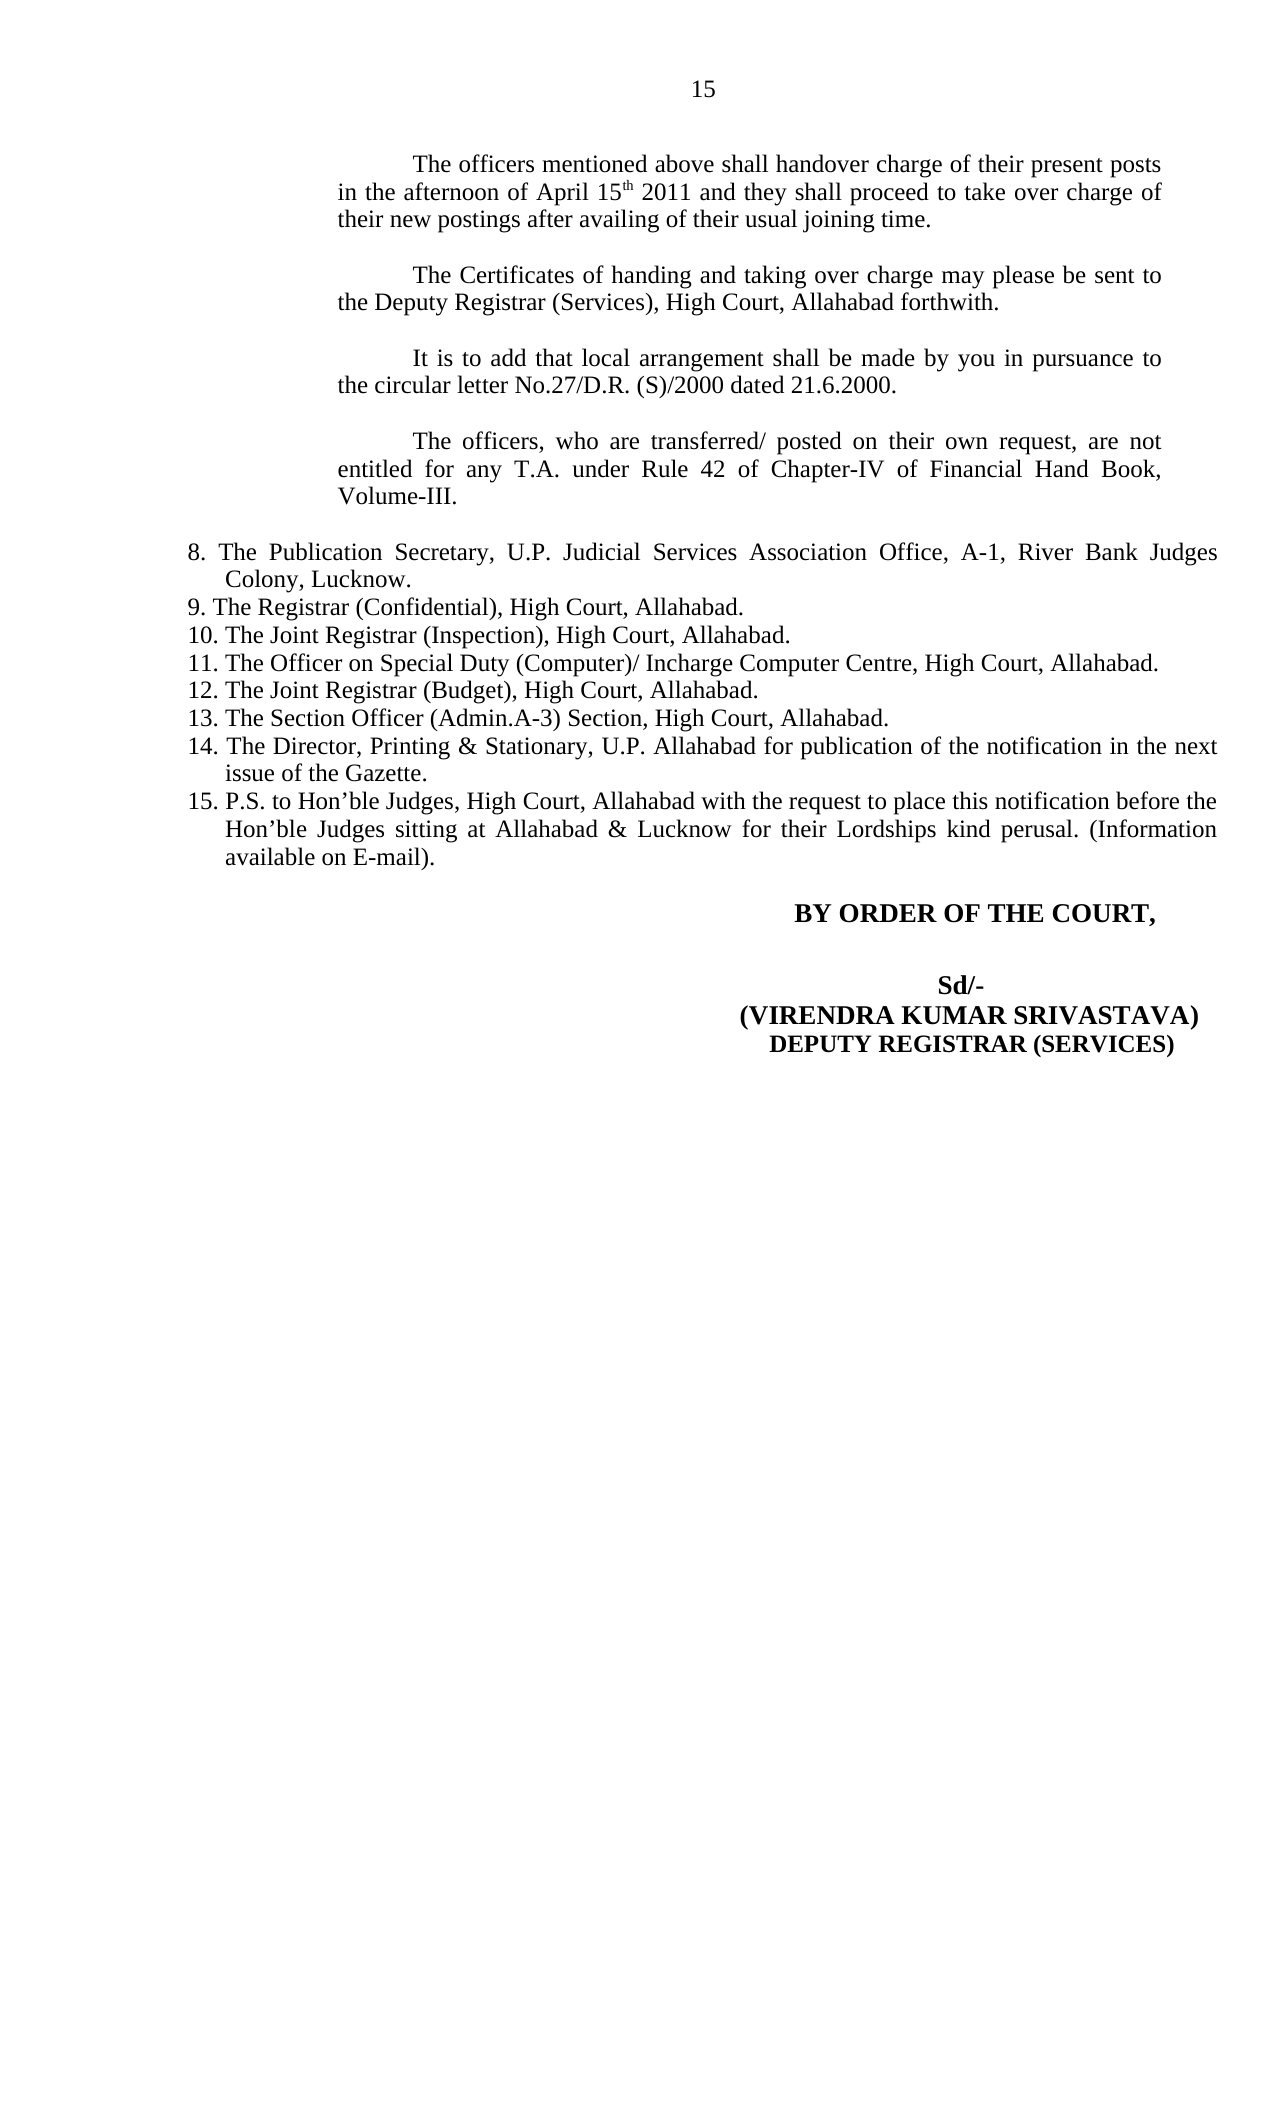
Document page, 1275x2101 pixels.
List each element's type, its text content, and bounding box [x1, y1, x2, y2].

text 9. The Registrar (Confidential), High Court, Allahabad. [187, 593, 1219, 621]
text (VIRENDRA KUMAR SRIVASTAVA) [712, 1001, 1221, 1031]
text Sd/- [187, 971, 1221, 1001]
text 13. The Section Officer (Admin.A-3) Section, High Court, Allahabad. [187, 704, 1219, 732]
text BY ORDER OF THE COURT, [712, 898, 1219, 928]
text 11. The Officer on Special Duty (Computer)/ Incharge Computer Centre, High Court, Allahabad. [187, 649, 1219, 676]
text 8. The Publication Secretary, U.P. Judicial Services Association Office, A-1, River Bank Judges Colony, Lucknow. [187, 538, 1219, 593]
text The officers mentioned above shall handover charge of their present posts in the afternoon of April 15th 2011 and they shall proceed to take over charge of their new postings after availing of their usual joining time. [337, 150, 1162, 233]
text 14. The Director, Printing & Stationary, U.P. Allahabad for publication of the notification in the next issue of the Gazette. [187, 732, 1219, 787]
text 12. The Joint Registrar (Budget), High Court, Allahabad. [187, 676, 1219, 704]
text 15. P.S. to Hon’ble Judges, High Court, Allahabad with the request to place this notification before the Hon’ble Judges sitting at Allahabad & Lucknow for their Lordships kind perusal. (Information available on E-mail). [187, 787, 1219, 870]
text The officers, who are transferred/ posted on their own request, are not entitled for any T.A. under Rule 42 of Chapter-IV of Financial Hand Book, Volume-III. [300, 427, 1162, 510]
text 10. The Joint Registrar (Inspection), High Court, Allahabad. [187, 621, 1219, 649]
text DEPUTY REGISTRAR (SERVICES) [709, 1031, 1219, 1058]
text The Certificates of handing and taking over charge may please be sent to the Deputy Registrar (Services), High Court, Allahabad forthwith. [337, 261, 1162, 316]
text It is to add that local arrangement shall be made by you in pursuance to the circular letter No.27/D.R. (S)/2000 dated 21.6.2000. [337, 344, 1162, 399]
